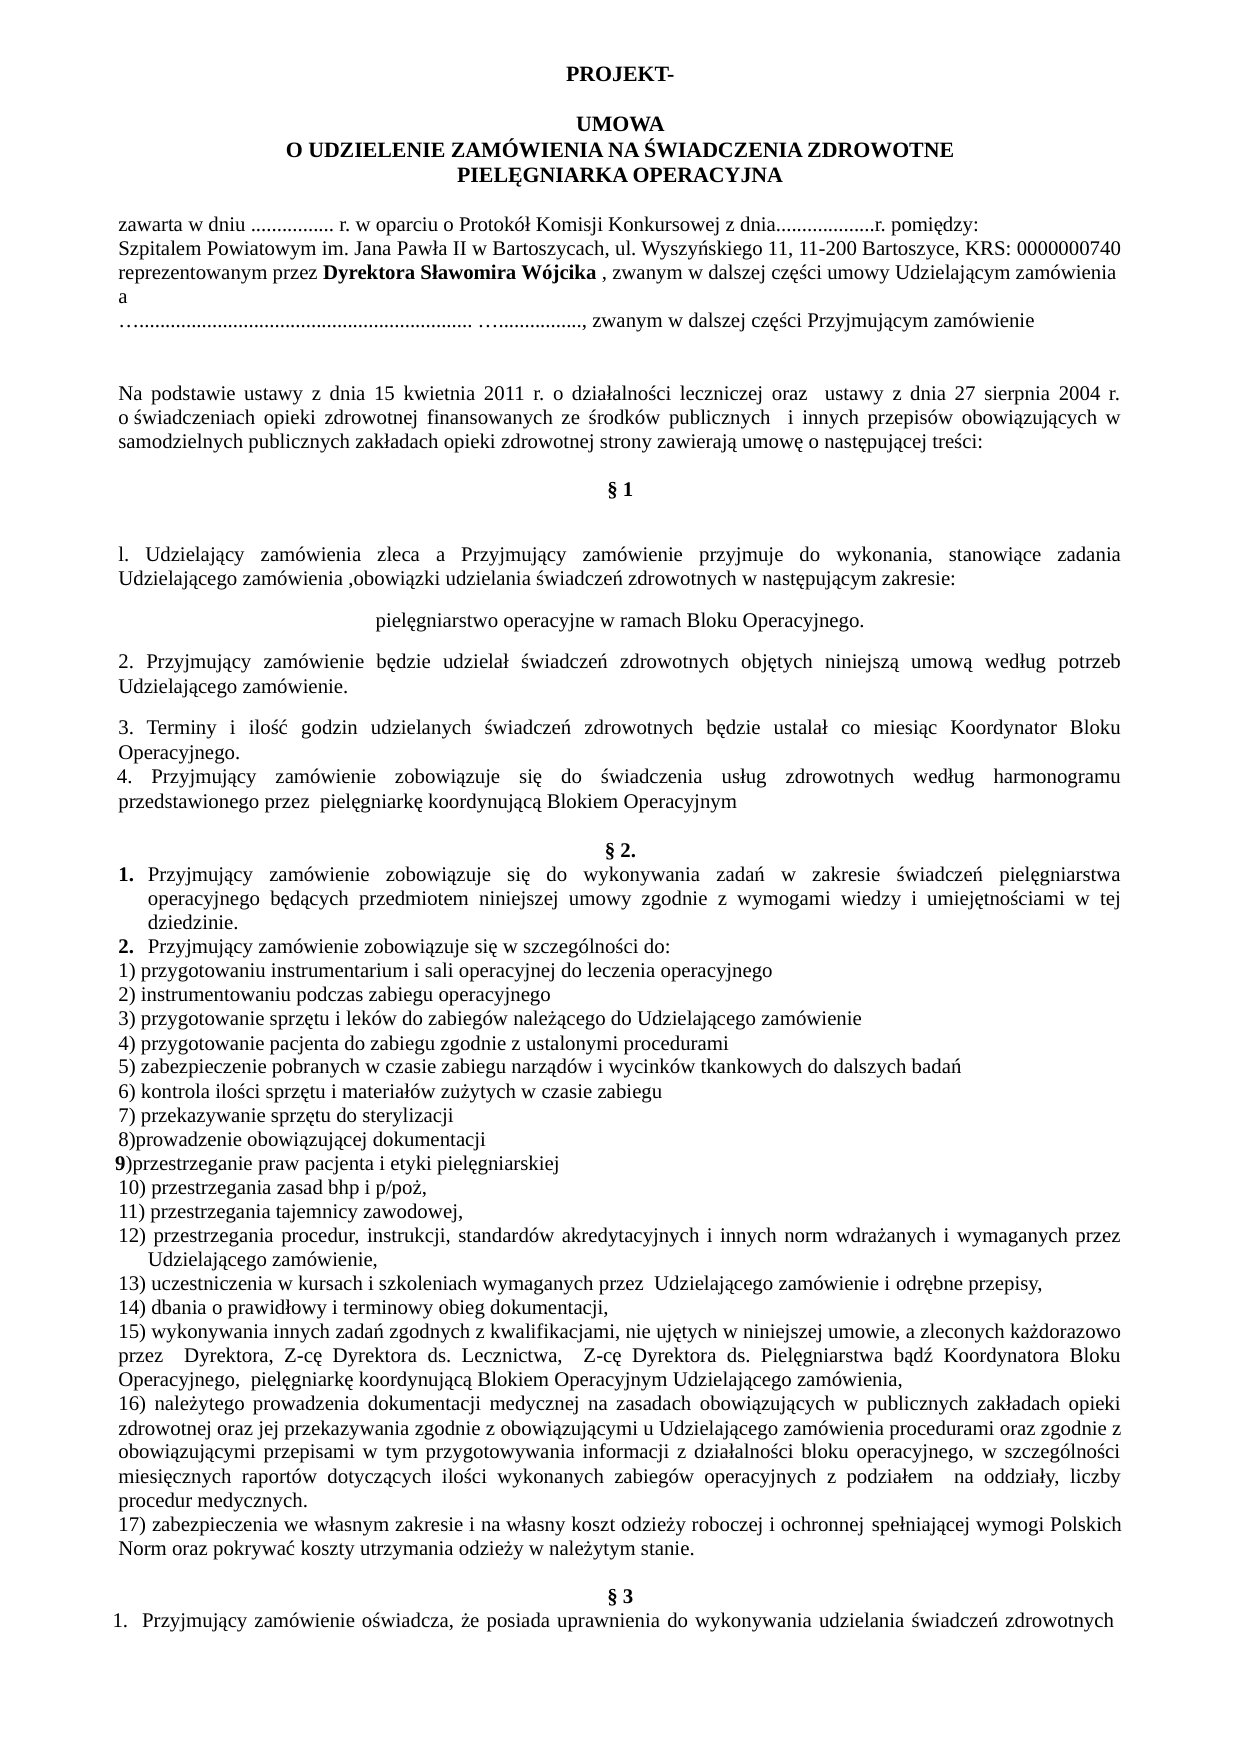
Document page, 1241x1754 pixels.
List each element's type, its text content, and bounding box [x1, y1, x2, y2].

text § 2. [118, 838, 1122, 862]
text § 3 [118, 1584, 1122, 1608]
text 13) uczestniczenia w kursach i szkoleniach wymaganych przez Udzielającego zamówienie i odrębne przepisy, [118, 1271, 1122, 1295]
list Przyjmujący zamówienie zobowiązuje się do wykonywania zadań w zakresie świadczeń pielęgniarstwa operacyjnego będących przedmiotem niniejszej umowy zgodnie z wymogami wiedzy i umiejętnościami w tej dziedzinie. [118, 862, 1122, 934]
text UMOWA [118, 111, 1122, 137]
text 1. Przyjmujący zamówienie oświadcza, że posiada uprawnienia do wykonywania udzielania świadczeń zdrowotnych [112, 1608, 1122, 1632]
text 9)przestrzeganie praw pacjenta i etyki pielęgniarskiej [115, 1151, 1122, 1175]
text PROJEKT- [118, 61, 1122, 86]
text 16) należytego prowadzenia dokumentacji medycznej na zasadach obowiązujących w publicznych zakładach opieki zdrowotnej oraz jej przekazywania zgodnie z obowiązującymi u Udzielającego zamówienia procedurami oraz zgodnie z obowiązującymi przepisami w tym przygotowywania informacji z działalności bloku operacyjnego, w szczególności miesięcznych raportów dotyczących ilości wykonanych zabiegów operacyjnych z podziałem na oddziały, liczby procedur medycznych. [118, 1391, 1122, 1512]
text 1) przygotowaniu instrumentarium i sali operacyjnej do leczenia operacyjnego [118, 958, 1122, 982]
text 10) przestrzegania zasad bhp i p/poż, [118, 1175, 1122, 1199]
text 4. Przyjmujący zamówienie zobowiązuje się do świadczenia usług zdrowotnych według harmonogramu przedstawionego przez pielęgniarkę koordynującą Blokiem Operacyjnym [117, 764, 1122, 813]
text 5) zabezpieczenie pobranych w czasie zabiegu narządów i wycinków tkankowych do dalszych badań [118, 1054, 1122, 1078]
text 6) kontrola ilości sprzętu i materiałów zużytych w czasie zabiegu [118, 1078, 1122, 1103]
text 14) dbania o prawidłowy i terminowy obieg dokumentacji, [118, 1295, 1122, 1319]
text Szpitalem Powiatowym im. Jana Pawła II w Bartoszycach, ul. Wyszyńskiego 11, 11-200 Bartoszyce, KRS: 0000000740 reprezentowanym przez Dyrektora Sławomira Wójcika , zwanym w dalszej części umowy Udzielającym zamówienia [118, 236, 1122, 284]
text 3) przygotowanie sprzętu i leków do zabiegów należącego do Udzielającego zamówienie [118, 1006, 1122, 1030]
text § 1 [118, 477, 1122, 501]
text zawarta w dniu ................ r. w oparciu o Protokół Komisji Konkursowej z dnia...................r. pomiędzy: [118, 212, 1122, 236]
text 2. Przyjmujący zamówienie będzie udzielał świadczeń zdrowotnych objętych niniejszą umową według potrzeb Udzielającego zamówienie. [118, 649, 1122, 698]
text 12) przestrzegania procedur, instrukcji, standardów akredytacyjnych i innych norm wdrażanych i wymaganych przez Udzielającego zamówienie, [118, 1223, 1122, 1271]
text 8)prowadzenie obowiązującej dokumentacji [118, 1127, 1122, 1151]
text O UDZIELENIE ZAMÓWIENIA NA ŚWIADCZENIA ZDROWOTNE [118, 137, 1122, 162]
text a [118, 284, 1122, 308]
text PIELĘGNIARKA OPERACYJNA [118, 162, 1122, 187]
text l. Udzielający zamówienia zleca a Przyjmujący zamówienie przyjmuje do wykonania, stanowiące zadania Udzielającego zamówienia ,obowiązki udzielania świadczeń zdrowotnych w następującym zakresie: [118, 542, 1122, 590]
text Na podstawie ustawy z dnia 15 kwietnia 2011 r. o działalności leczniczej oraz ustawy z dnia 27 sierpnia 2004 r. o świadczeniach opieki zdrowotnej finansowanych ze środków publicznych i innych przepisów obowiązujących w samodzielnych publicznych zakładach opieki zdrowotnej strony zawierają umowę o następującej treści: [118, 381, 1122, 453]
text 7) przekazywanie sprzętu do sterylizacji [118, 1103, 1122, 1127]
text 4) przygotowanie pacjenta do zabiegu zgodnie z ustalonymi procedurami [118, 1030, 1122, 1054]
text 2) instrumentowaniu podczas zabiegu operacyjnego [118, 982, 1122, 1006]
text pielęgniarstwo operacyjne w ramach Bloku Operacyjnego. [118, 608, 1122, 632]
text …................................................................ …................, zwanym w dalszej części Przyjmującym zamówienie [118, 308, 1122, 332]
text 3. Terminy i ilość godzin udzielanych świadczeń zdrowotnych będzie ustalał co miesiąc Koordynator Bloku Operacyjnego. [118, 715, 1122, 764]
text 17) zabezpieczenia we własnym zakresie i na własny koszt odzieży roboczej i ochronnej spełniającej wymogi Polskich Norm oraz pokrywać koszty utrzymania odzieży w należytym stanie. [118, 1512, 1122, 1560]
list Przyjmujący zamówienie zobowiązuje się w szczególności do: [118, 934, 1122, 958]
text 11) przestrzegania tajemnicy zawodowej, [118, 1199, 1122, 1223]
text 15) wykonywania innych zadań zgodnych z kwalifikacjami, nie ujętych w niniejszej umowie, a zleconych każdorazowo przez Dyrektora, Z-cę Dyrektora ds. Lecznictwa, Z-cę Dyrektora ds. Pielęgniarstwa bądź Koordynatora Bloku Operacyjnego, pielęgniarkę koordynującą Blokiem Operacyjnym Udzielającego zamówienia, [118, 1319, 1122, 1391]
